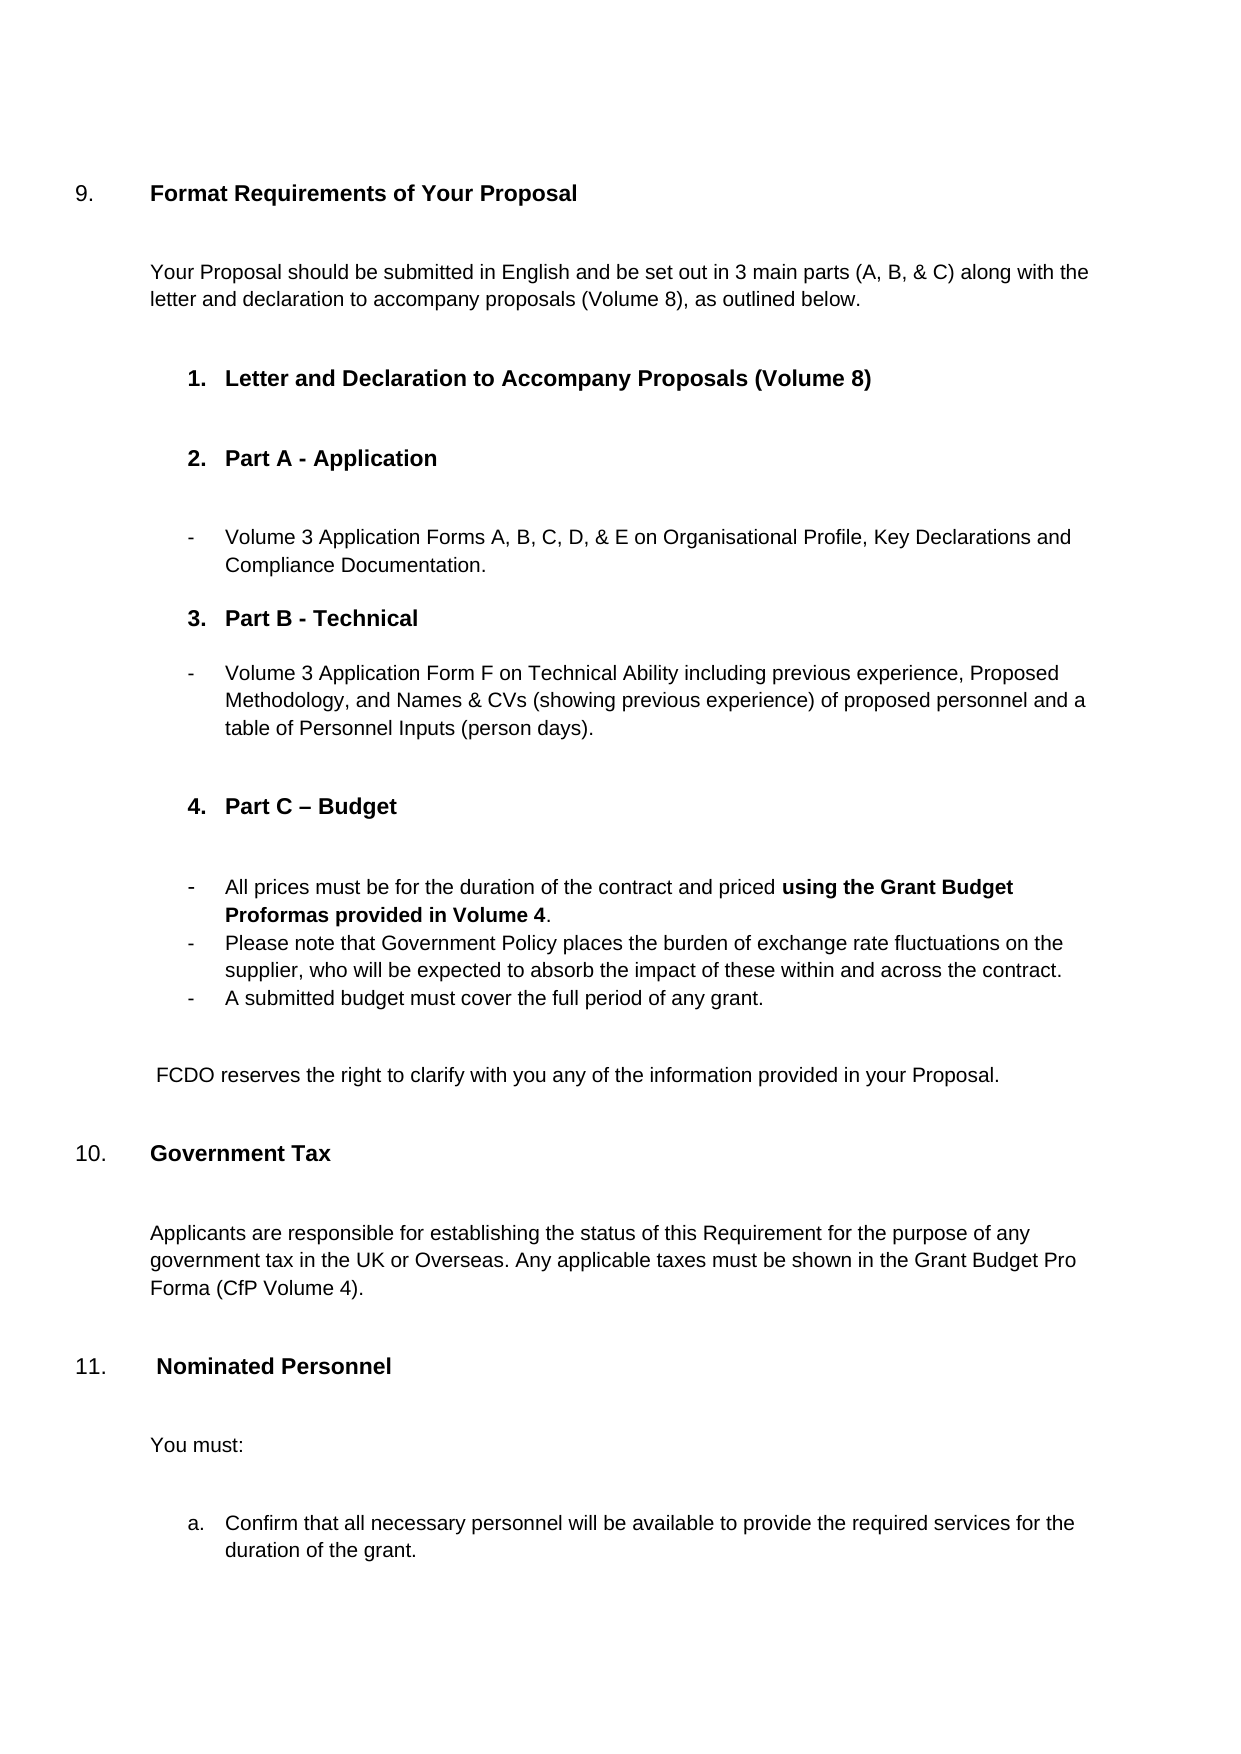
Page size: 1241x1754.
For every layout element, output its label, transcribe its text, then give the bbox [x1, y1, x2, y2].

list All prices must be for the duration of the contract and priced using the Grant Budget Proformas provided in Volume 4. [187, 873, 1091, 927]
list Volume 3 Application Form F on Technical Ability including previous experience, Proposed Methodology, and Names & CVs (showing previous experience) of proposed personnel and a table of Personnel Inputs (person days). [187, 660, 1091, 739]
list Confirm that all necessary personnel will be available to provide the required services for the duration of the grant. [187, 1511, 1091, 1562]
list Nominated Personnel [75, 1353, 1091, 1379]
list Volume 3 Application Forms A, B, C, D, & E on Organisational Profile, Key Declarations and Compliance Documentation. [187, 525, 1091, 577]
text Your Proposal should be submitted in English and be set out in 3 main parts (A, B, & C) along with the letter and declaration to accompany proposals (Volume 8), as outlined below. [150, 260, 1091, 311]
text You must: [150, 1433, 1091, 1457]
list Part B - Technical [187, 605, 1091, 631]
list Format Requirements of Your Proposal [75, 179, 1091, 206]
text Applicants are responsible for establishing the status of this Requirement for the purpose of any government tax in the UK or Overseas. Any applicable taxes must be shown in the Grant Budget Pro Forma (CfP Volume 4). [150, 1221, 1091, 1299]
list A submitted budget must cover the full period of any grant. [187, 985, 1091, 1009]
list Please note that Government Policy places the burden of exchange rate fluctuations on the supplier, who will be expected to absorb the impact of these within and across the contract. [187, 930, 1091, 982]
list Part A - Application [187, 445, 1091, 471]
text FCDO reserves the right to clarify with you any of the information provided in your Proposal. [150, 1063, 1091, 1087]
list Part C – Budget [187, 793, 1091, 819]
list Letter and Declaration to Accompany Proposals (Volume 8) [187, 365, 1091, 391]
list Government Tax [75, 1140, 1091, 1167]
